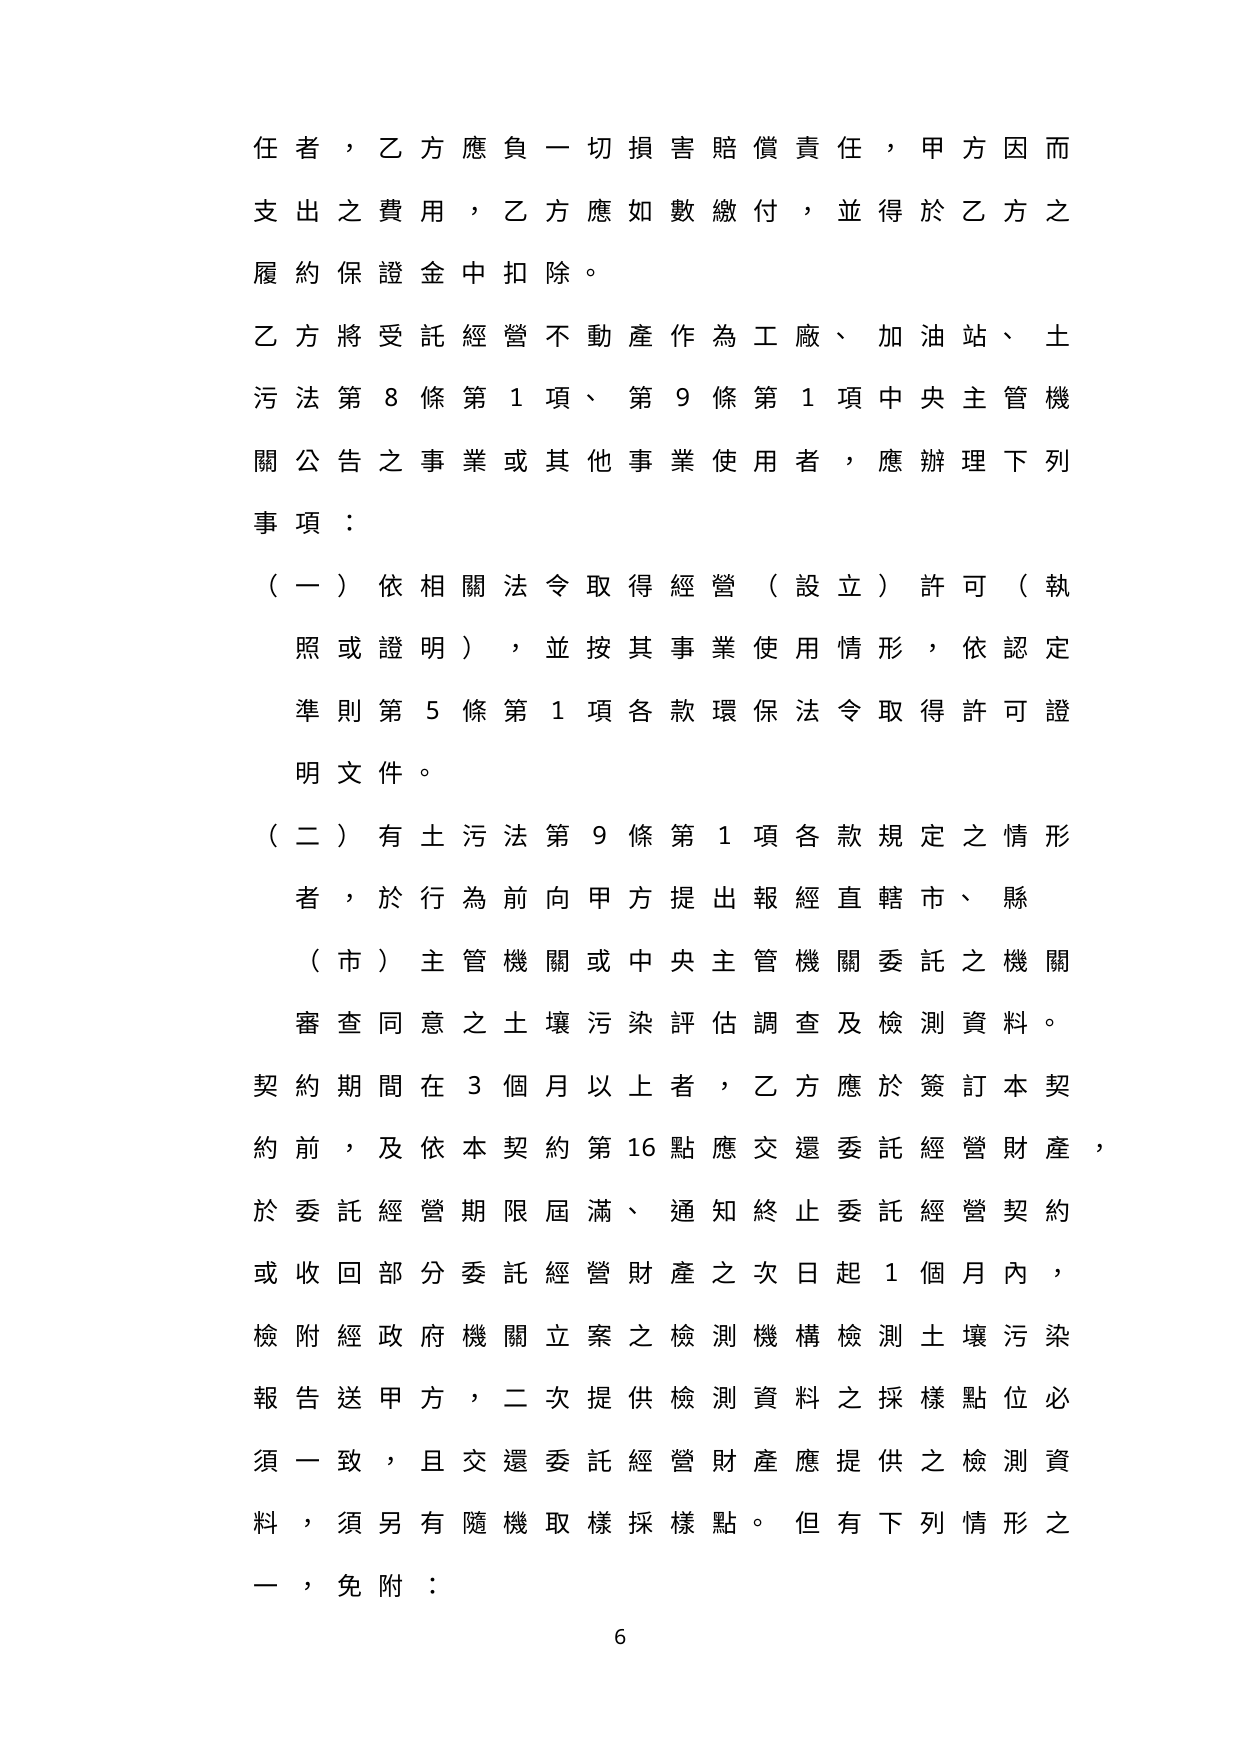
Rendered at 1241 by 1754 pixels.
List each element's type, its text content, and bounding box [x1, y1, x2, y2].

text 乙方將受託經營不動產作為工廠、加油站、土污法第8條第1項、第9條第1項中央主管機關公告之事業或其他事業使用者，應辦理下列事項： [212, 293, 1078, 543]
text 契約期間在3個月以上者，乙方應於簽訂本契約前，及依本契約第16點應交還委託經營財產，於委託經營期限屆滿、通知終止委託經營契約或收回部分委託經營財產之次日起1個月內，檢附經政府機關立案之檢測機構檢測土壤污染報告送甲方，二次提供檢測資料之採樣點位必須一致，且交還委託經營財產應提供之檢測資料，須另有隨機取樣採樣點。但有下列情形之一，免附： [212, 1043, 1078, 1605]
text （一）依相關法令取得經營（設立）許可（執照或證明），並按其事業使用情形，依認定準則第5條第1項各款環保法令取得許可證明文件。 [212, 543, 1078, 793]
text 乙方使用受託經營不動產，應防止土壤及地下水遭受污染，並依「污染土地關係人之善良管理人注意義務認定準則」（下稱認定準則）第4條第1項規定採取管理措施，作成紀錄，及於本契約簽訂後3個月內提供所設置管理設施之相關照片予甲方。如因未採取上述管理措施，致甲方須依「土壤及地下水污染整治法」（下稱土污法）第31條第1項規定，負連帶清償責任者，乙方應負一切損害賠償責任，甲方因而支出之費用，乙方應如數繳付，並得於乙方之履約保證金中扣除。 [212, 105, 1078, 293]
text （二）有土污法第9條第1項各款規定之情形者，於行為前向甲方提出報經直轄市、縣（市）主管機關或中央主管機關委託之機關審查同意之土壤污染評估調查及檢測資料。 [212, 793, 1078, 1043]
